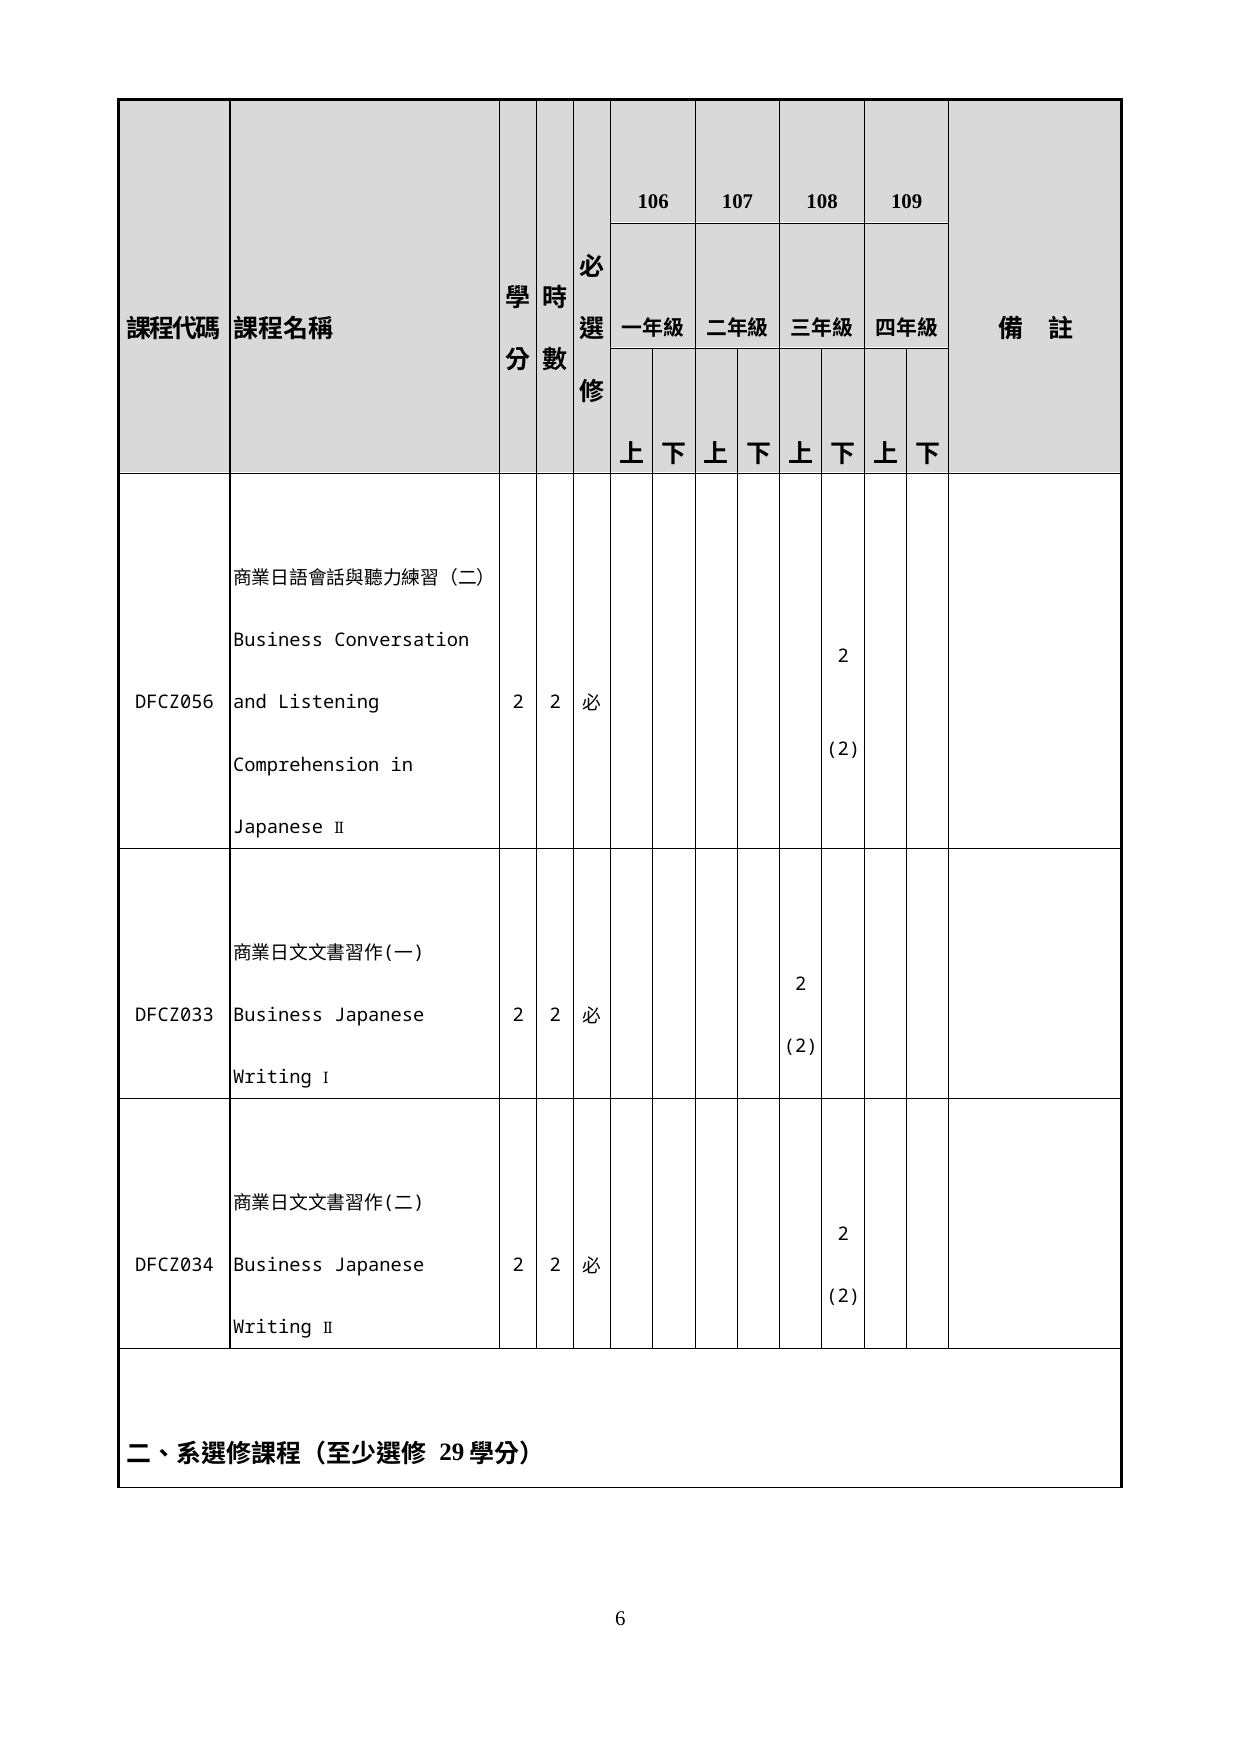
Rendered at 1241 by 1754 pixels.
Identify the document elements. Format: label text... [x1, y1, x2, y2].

table_cell 商業日文文書習作(一) Business Japanese Writing Ⅰ [231, 849, 499, 1097]
table_cell [696, 849, 737, 1097]
table_cell DFCZ034 [120, 1099, 229, 1347]
table_cell DFCZ056 [120, 474, 229, 847]
table_cell [738, 1099, 779, 1347]
table_cell [949, 1099, 1120, 1347]
table_header 學分 [500, 101, 536, 472]
table_cell 上 [611, 349, 652, 472]
table_cell 二年級 [696, 224, 779, 347]
table_cell 上 [696, 349, 737, 472]
table_cell 商業日文文書習作(二) Business Japanese Writing Ⅱ [231, 1099, 499, 1347]
table_cell [738, 849, 779, 1097]
table_cell 2 (2) [822, 474, 864, 847]
table_cell [696, 1099, 737, 1347]
table_cell [822, 849, 864, 1097]
table_cell [865, 474, 906, 847]
table_cell [949, 849, 1120, 1097]
table_header 107 [696, 101, 779, 222]
table_header 106 [611, 101, 695, 222]
table_cell 下 [907, 349, 948, 472]
table_header 109 [865, 101, 948, 222]
table_header 備 註 [949, 101, 1120, 472]
table_cell 下 [653, 349, 695, 472]
table_cell [611, 1099, 652, 1347]
table_cell 上 [865, 349, 906, 472]
table_header 108 [780, 101, 864, 222]
table_cell 必 [574, 1099, 610, 1347]
table_header 課程名稱 [231, 101, 499, 472]
table_cell [696, 474, 737, 847]
table_header 必選修 [574, 101, 610, 472]
table_cell 上 [780, 349, 821, 472]
table_cell 下 [822, 349, 864, 472]
table_cell 2 (2) [780, 849, 821, 1097]
table_header 時數 [537, 101, 573, 472]
table_cell [865, 849, 906, 1097]
table_cell 三年級 [780, 224, 864, 347]
table_cell 一年級 [611, 224, 695, 347]
table_cell [780, 1099, 821, 1347]
table_cell [949, 474, 1120, 847]
table_header 課程代碼 [120, 101, 229, 472]
table_cell 2 [500, 1099, 536, 1347]
table_cell [865, 1099, 906, 1347]
table_cell DFCZ033 [120, 849, 229, 1097]
table_cell 商業日語會話與聽力練習（二） Business Conversation and Listening Comprehension in Japanese Ⅱ [231, 474, 499, 847]
table_cell [907, 474, 948, 847]
table_cell [738, 474, 779, 847]
table_cell [611, 849, 652, 1097]
table_cell 二、系選修課程（至少選修 29學分） [120, 1349, 1120, 1487]
table_cell [653, 849, 695, 1097]
table_cell [653, 1099, 695, 1347]
table_cell [907, 849, 948, 1097]
table_cell 2 (2) [822, 1099, 864, 1347]
table_cell 四年級 [865, 224, 948, 347]
table_cell 2 [537, 849, 573, 1097]
table_cell 2 [537, 1099, 573, 1347]
table_cell 2 [537, 474, 573, 847]
table_cell 下 [738, 349, 779, 472]
table_cell [907, 1099, 948, 1347]
table_cell 2 [500, 474, 536, 847]
table_cell 2 [500, 849, 536, 1097]
table_cell [780, 474, 821, 847]
table_cell [653, 474, 695, 847]
table_cell [611, 474, 652, 847]
table_cell 必 [574, 474, 610, 847]
table_cell 必 [574, 849, 610, 1097]
